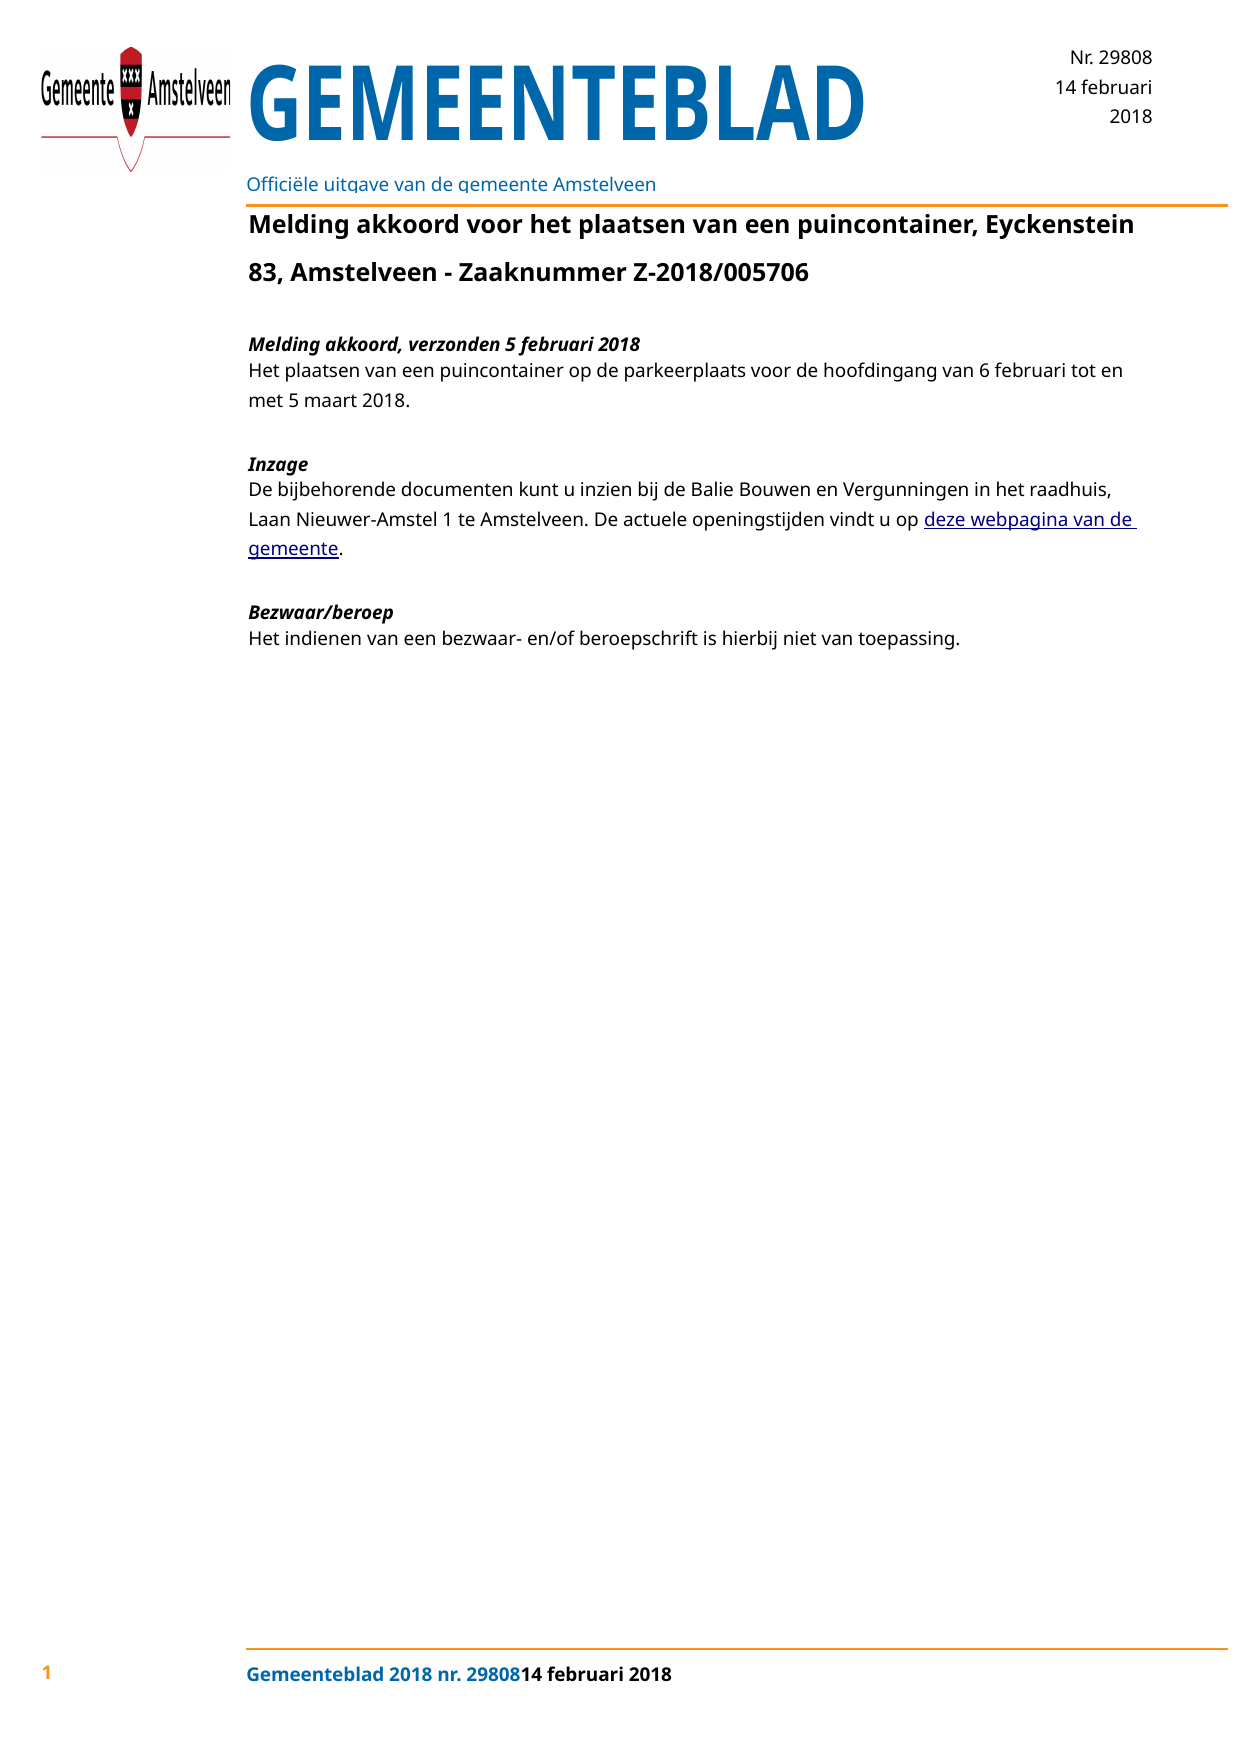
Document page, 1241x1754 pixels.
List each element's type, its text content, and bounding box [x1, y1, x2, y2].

text Melding akkoord, verzonden 5 februari 2018 [248, 331, 1152, 357]
text De bijbehorende documenten kunt u inzien bij de Balie Bouwen en Vergunningen in het raadhuis, Laan Nieuwer-Amstel 1 te Amstelveen. De actuele openingstijden vindt u op deze webpagina van de gemeente. [248, 476, 1152, 561]
picture [41, 47, 231, 172]
text Inzage [248, 451, 1152, 476]
text Het indienen van een bezwaar- en/of beroepschrift is hierbij niet van toepassing. [248, 625, 1152, 651]
text Bezwaar/beroep [248, 599, 1152, 625]
text Melding akkoord voor het plaatsen van een puincontainer, Eyckenstein 83, Amstelveen - Zaaknummer Z-2018/005706 [248, 207, 1152, 288]
text Het plaatsen van een puincontainer op de parkeerplaats voor de hoofdingang van 6 februari tot en met 5 maart 2018. [248, 357, 1152, 412]
